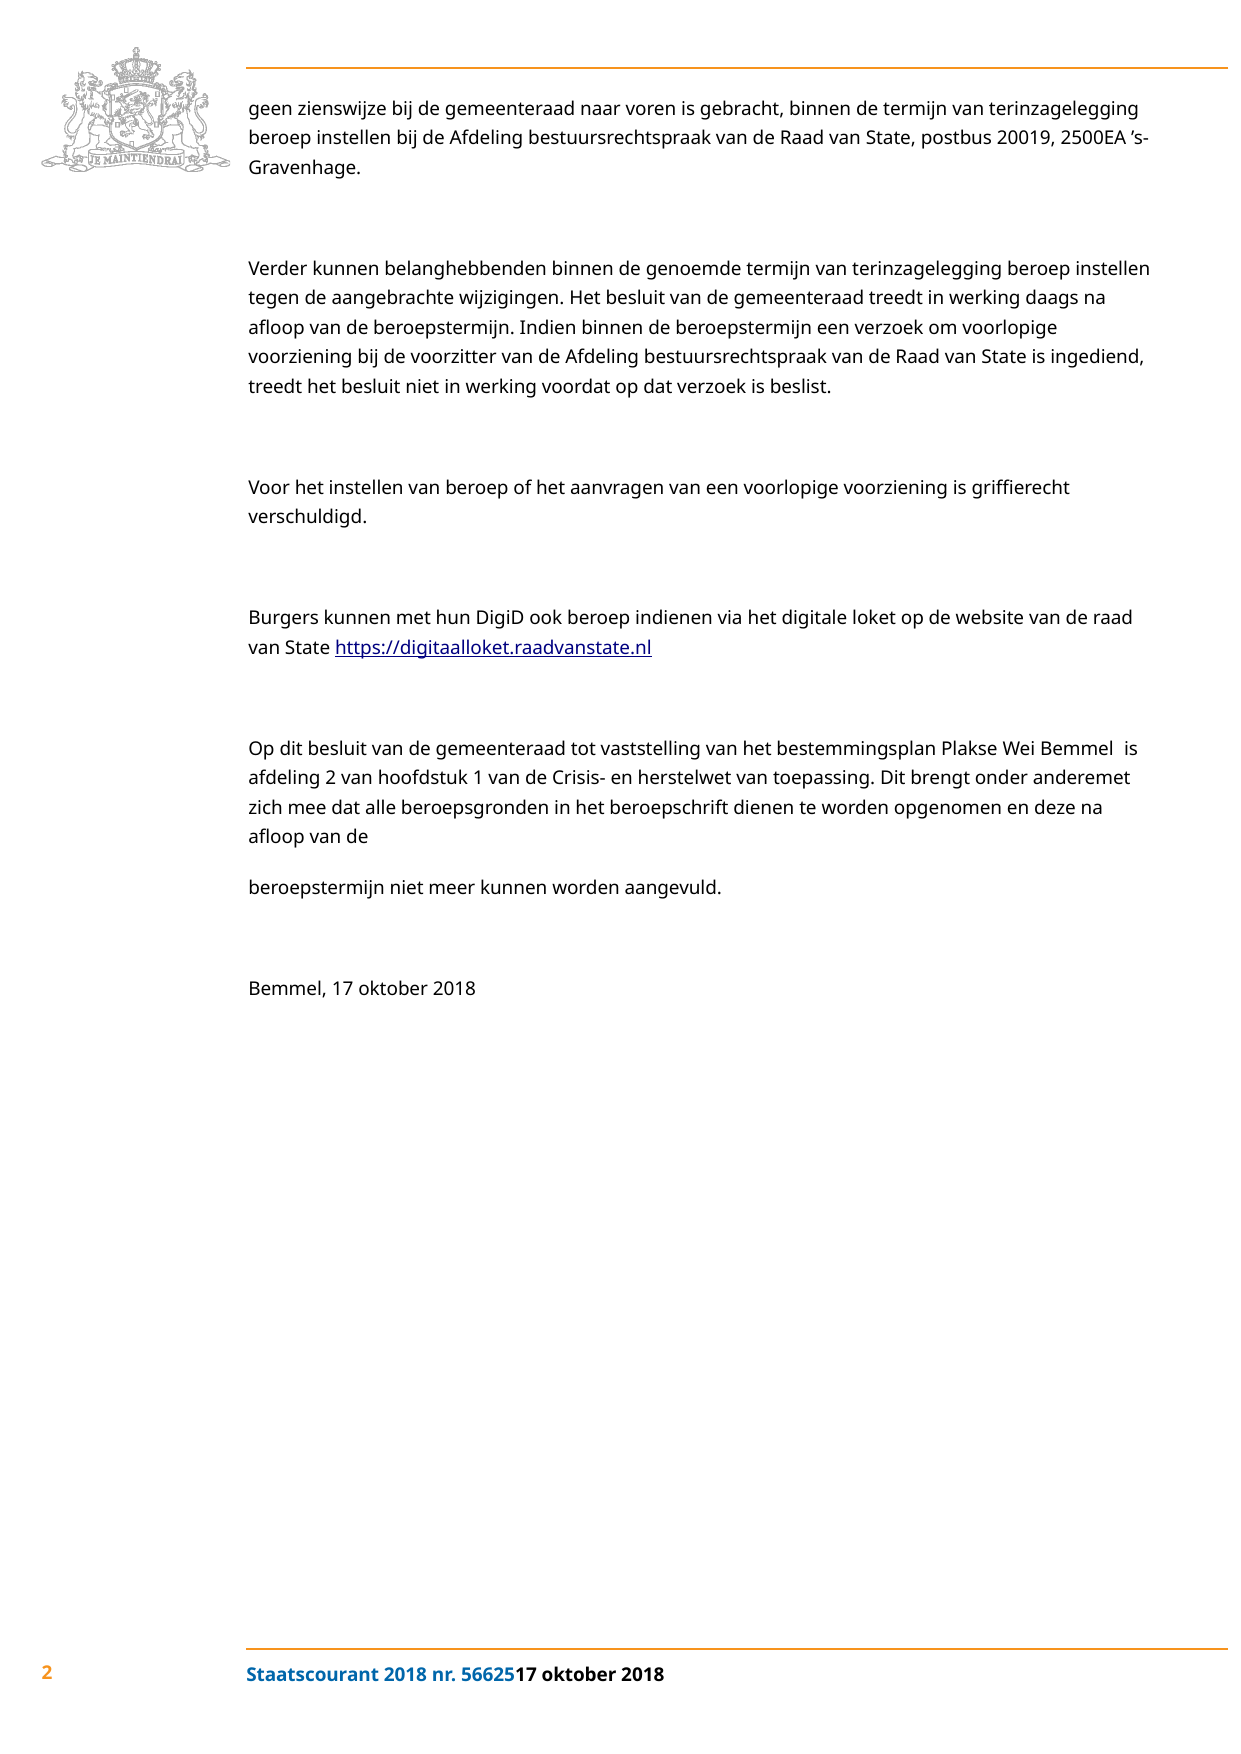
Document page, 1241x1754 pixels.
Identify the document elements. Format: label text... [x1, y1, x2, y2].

text beroepstermijn niet meer kunnen worden aangevuld. [248, 874, 1152, 900]
text Voor het instellen van beroep of het aanvragen van een voorlopige voorziening is griffierecht verschuldigd. [248, 474, 1152, 529]
text geen zienswijze bij de gemeenteraad naar voren is gebracht, binnen de termijn van terinzagelegging beroep instellen bij de Afdeling bestuursrechtspraak van de Raad van State, postbus 20019, 2500EA ’s-Gravenhage. [248, 95, 1152, 180]
text Verder kunnen belanghebbenden binnen de genoemde termijn van terinzagelegging beroep instellen tegen de aangebrachte wijzigingen. Het besluit van de gemeenteraad treedt in werking daags na afloop van de beroepstermijn. Indien binnen de beroepstermijn een verzoek om voorlopige voorziening bij de voorzitter van de Afdeling bestuursrechtspraak van de Raad van State is ingediend, treedt het besluit niet in werking voordat op dat verzoek is beslist. [248, 255, 1152, 399]
picture [41, 47, 231, 172]
text Op dit besluit van de gemeenteraad tot vaststelling van het bestemmingsplan Plakse Wei Bemmel is afdeling 2 van hoofdstuk 1 van de Crisis- en herstelwet van toepassing. Dit brengt onder anderemet zich mee dat alle beroepsgronden in het beroepschrift dienen te worden opgenomen en deze na afloop van de [248, 735, 1152, 849]
text Bemmel, 17 oktober 2018 [248, 975, 1152, 1001]
text Burgers kunnen met hun DigiD ook beroep indienen via het digitale loket op de website van de raad van State https://digitaalloket.raadvanstate.nl [248, 604, 1152, 660]
